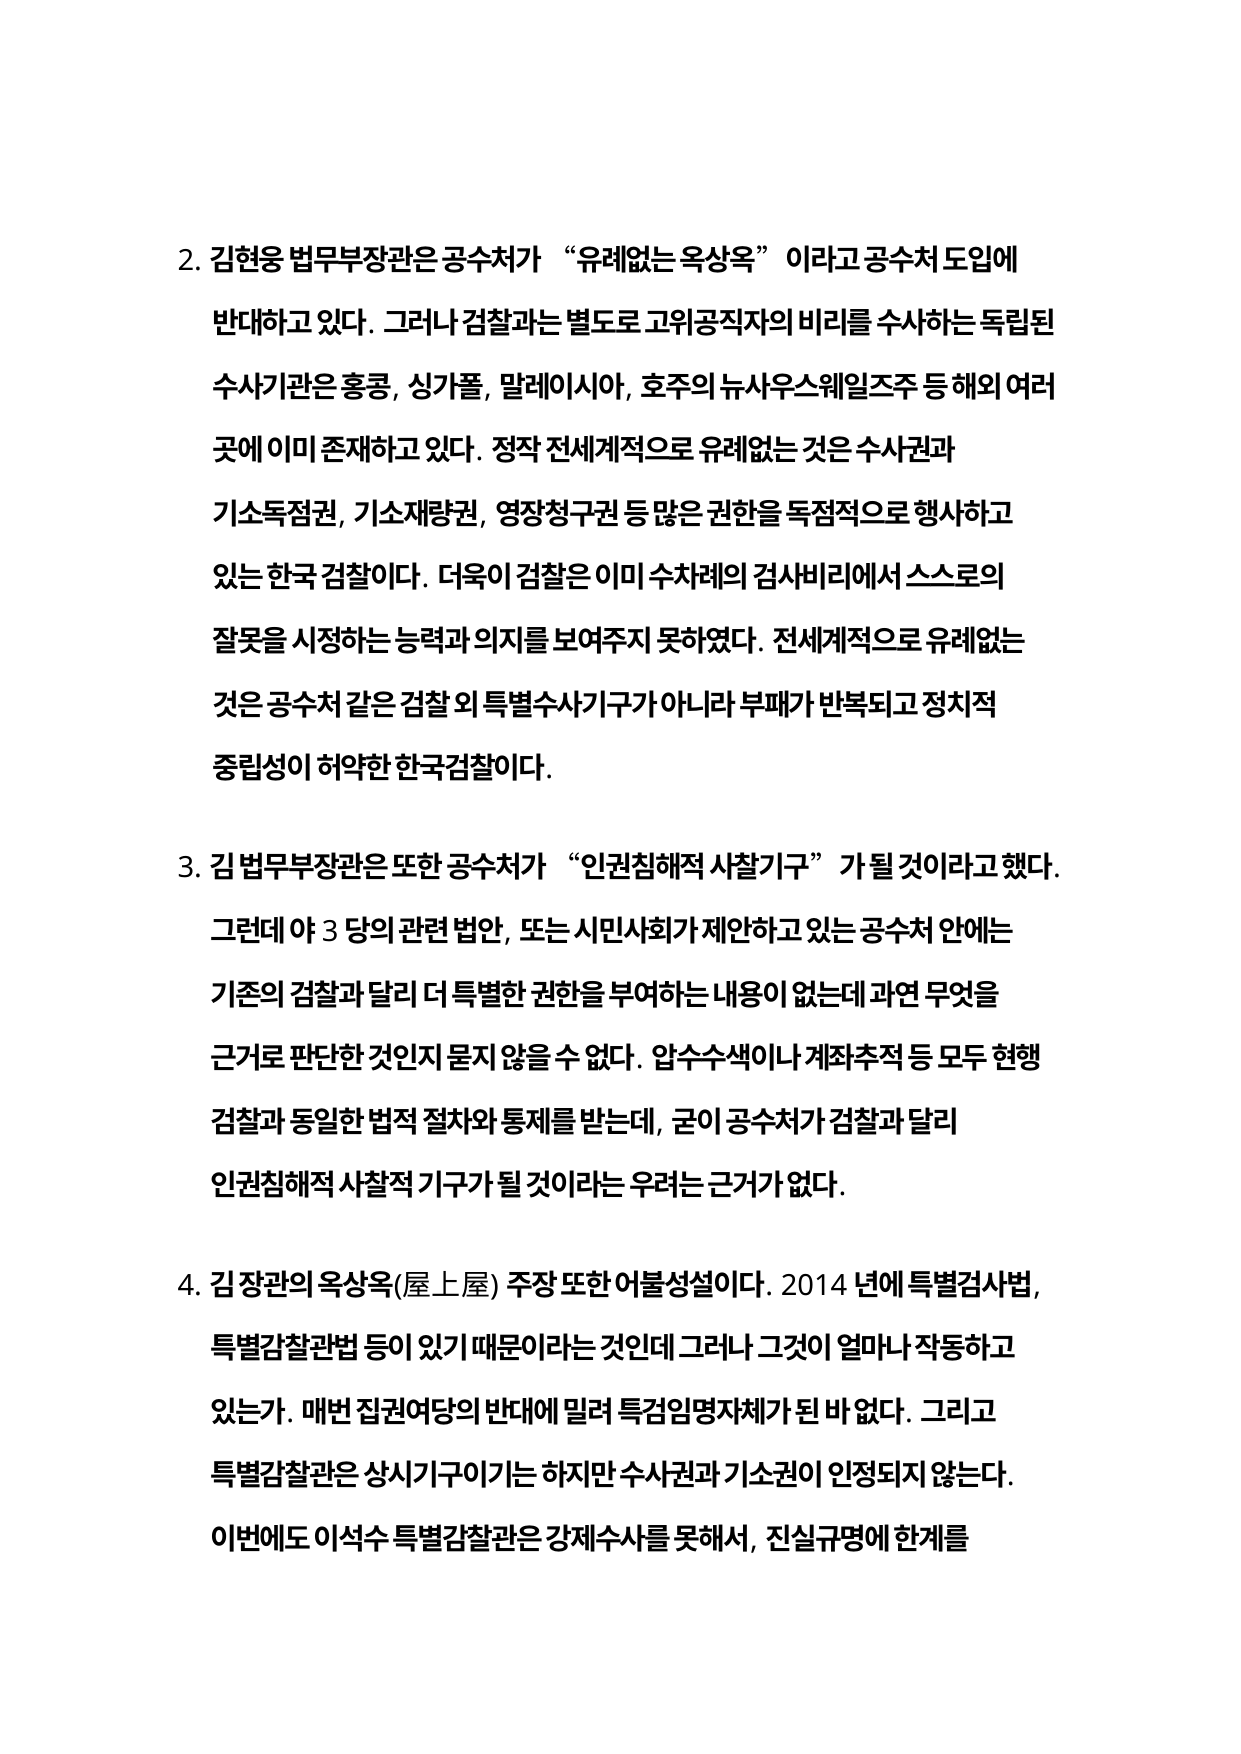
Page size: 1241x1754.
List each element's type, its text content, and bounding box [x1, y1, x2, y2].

text 2. 김현웅 법무부장관은 공수처가 “유례없는 옥상옥”이라고 공수처 도입에 반대하고 있다. 그러나 검찰과는 별도로 고위공직자의 비리를 수사하는 독립된 수사기관은 홍콩, 싱가폴, 말레이시아, 호주의 뉴사우스웨일즈주 등 해외 여러 곳에 이미 존재하고 있다. 정작 전세계적으로 유례없는 것은 수사권과 기소독점권, 기소재량권, 영장청구권 등 많은 권한을 독점적으로 행사하고 있는 한국 검찰이다. 더욱이 검찰은 이미 수차례의 검사비리에서 스스로의 잘못을 시정하는 능력과 의지를 보여주지 못하였다. 전세계적으로 유례없는 것은 공수처 같은 검찰 외 특별수사기구가 아니라 부패가 반복되고 정치적 중립성이 허약한 한국검찰이다. [177, 236, 1063, 787]
text 3. 김 법무부장관은 또한 공수처가 “인권침해적 사찰기구”가 될 것이라고 했다. 그런데 야3당의 관련 법안, 또는 시민사회가 제안하고 있는 공수처 안에는 기존의 검찰과 달리 더 특별한 권한을 부여하는 내용이 없는데 과연 무엇을 근거로 판단한 것인지 묻지 않을 수 없다. 압수수색이나 계좌추적 등 모두 현행 검찰과 동일한 법적 절차와 통제를 받는데, 굳이 공수처가 검찰과 달리 인권침해적 사찰적 기구가 될 것이라는 우려는 근거가 없다. [177, 844, 1063, 1204]
text 4. 김 장관의 옥상옥(屋上屋) 주장 또한 어불성설이다. 2014년에 특별검사법, 특별감찰관법 등이 있기 때문이라는 것인데 그러나 그것이 얼마나 작동하고 있는가. 매번 집권여당의 반대에 밀려 특검임명자체가 된 바 없다. 그리고 특별감찰관은 상시기구이기는 하지만 수사권과 기소권이 인정되지 않는다. 이번에도 이석수 특별감찰관은 강제수사를 못해서, 진실규명에 한계를 [177, 1261, 1063, 1558]
